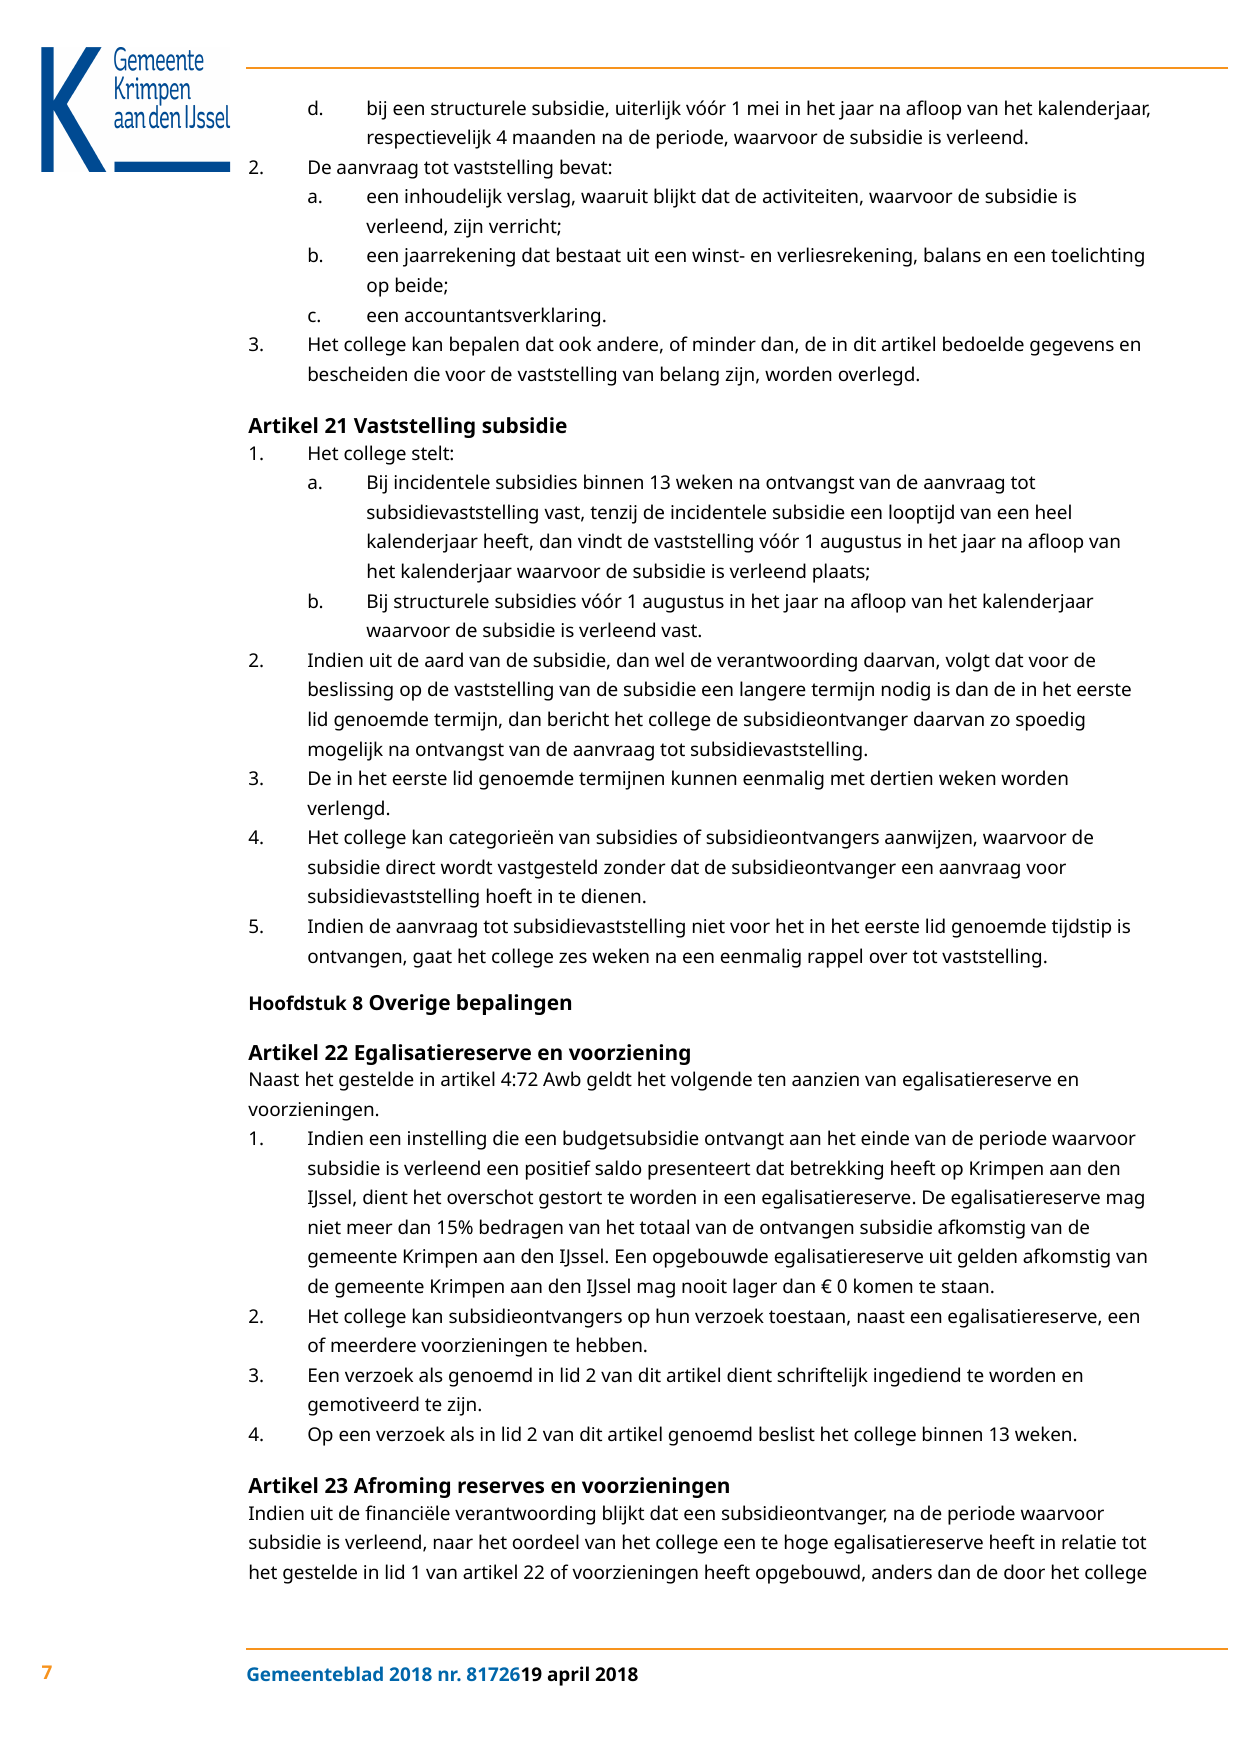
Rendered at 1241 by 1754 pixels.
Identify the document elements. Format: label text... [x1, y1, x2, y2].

list De in het eerste lid genoemde termijnen kunnen eenmalig met dertien weken worden verlengd. [248, 765, 1152, 821]
list Bij structurele subsidies vóór 1 augustus in het jaar na afloop van het kalenderjaar waarvoor de subsidie is verleend vast. [307, 588, 1152, 643]
list Indien een instelling die een budgetsubsidie ontvangt aan het einde van de periode waarvoor subsidie is verleend een positief saldo presenteert dat betrekking heeft op Krimpen aan den IJssel, dient het overschot gestort te worden in een egalisatiereserve. De egalisatiereserve mag niet meer dan 15% bedragen van het totaal van de ontvangen subsidie afkomstig van de gemeente Krimpen aan den IJssel. Een opgebouwde egalisatiereserve uit gelden afkomstig van de gemeente Krimpen aan den IJssel mag nooit lager dan € 0 komen te staan. [248, 1125, 1152, 1299]
list Het college kan bepalen dat ook andere, of minder dan, de in dit artikel bedoelde gegevens en bescheiden die voor de vaststelling van belang zijn, worden overlegd. [248, 331, 1152, 387]
list een accountantsverklaring. [307, 302, 1152, 328]
text Artikel 23 Afroming reserves en voorzieningen [248, 1472, 1152, 1500]
list bij een structurele subsidie, uiterlijk vóór 1 mei in het jaar na afloop van het kalenderjaar, respectievelijk 4 maanden na de periode, waarvoor de subsidie is verleend. [307, 95, 1152, 150]
text Artikel 21 Vaststelling subsidie [248, 411, 1152, 440]
text Indien uit de financiële verantwoording blijkt dat een subsidieontvanger, na de periode waarvoor subsidie is verleend, naar het oordeel van het college een te hoge egalisatiereserve heeft in relatie tot het gestelde in lid 1 van artikel 22 of voorzieningen heeft opgebouwd, anders dan de door het college [248, 1500, 1152, 1585]
list Indien uit de aard van de subsidie, dan wel de verantwoording daarvan, volgt dat voor de beslissing op de vaststelling van de subsidie een langere termijn nodig is dan de in het eerste lid genoemde termijn, dan bericht het college de subsidieontvanger daarvan zo spoedig mogelijk na ontvangst van de aanvraag tot subsidievaststelling. [248, 647, 1152, 761]
picture [41, 47, 231, 172]
text Naast het gestelde in artikel 4:72 Awb geldt het volgende ten aanzien van egalisatiereserve en voorzieningen. [248, 1066, 1152, 1121]
text Artikel 22 Egalisatiereserve en voorziening [248, 1038, 1152, 1066]
list een jaarrekening dat bestaat uit een winst- en verliesrekening, balans en een toelichting op beide; [307, 243, 1152, 298]
list De aanvraag tot vaststelling bevat: [248, 154, 1152, 180]
list Indien de aanvraag tot subsidievaststelling niet voor het in het eerste lid genoemde tijdstip is ontvangen, gaat het college zes weken na een eenmalig rappel over tot vaststelling. [248, 913, 1152, 968]
list Het college stelt: [248, 440, 1152, 466]
list Het college kan categorieën van subsidies of subsidieontvangers aanwijzen, waarvoor de subsidie direct wordt vastgesteld zonder dat de subsidieontvanger een aanvraag voor subsidievaststelling hoeft in te dienen. [248, 824, 1152, 909]
list Op een verzoek als in lid 2 van dit artikel genoemd beslist het college binnen 13 weken. [248, 1421, 1152, 1447]
list Bij incidentele subsidies binnen 13 weken na ontvangst van de aanvraag tot subsidievaststelling vast, tenzij de incidentele subsidie een looptijd van een heel kalenderjaar heeft, dan vindt de vaststelling vóór 1 augustus in het jaar na afloop van het kalenderjaar waarvoor de subsidie is verleend plaats; [307, 469, 1152, 584]
list Een verzoek als genoemd in lid 2 van dit artikel dient schriftelijk ingediend te worden en gemotiveerd te zijn. [248, 1362, 1152, 1417]
list Het college kan subsidieontvangers op hun verzoek toestaan, naast een egalisatiereserve, een of meerdere voorzieningen te hebben. [248, 1303, 1152, 1358]
text Hoofdstuk 8 Overige bepalingen [248, 988, 1152, 1017]
list een inhoudelijk verslag, waaruit blijkt dat de activiteiten, waarvoor de subsidie is verleend, zijn verricht; [307, 183, 1152, 239]
